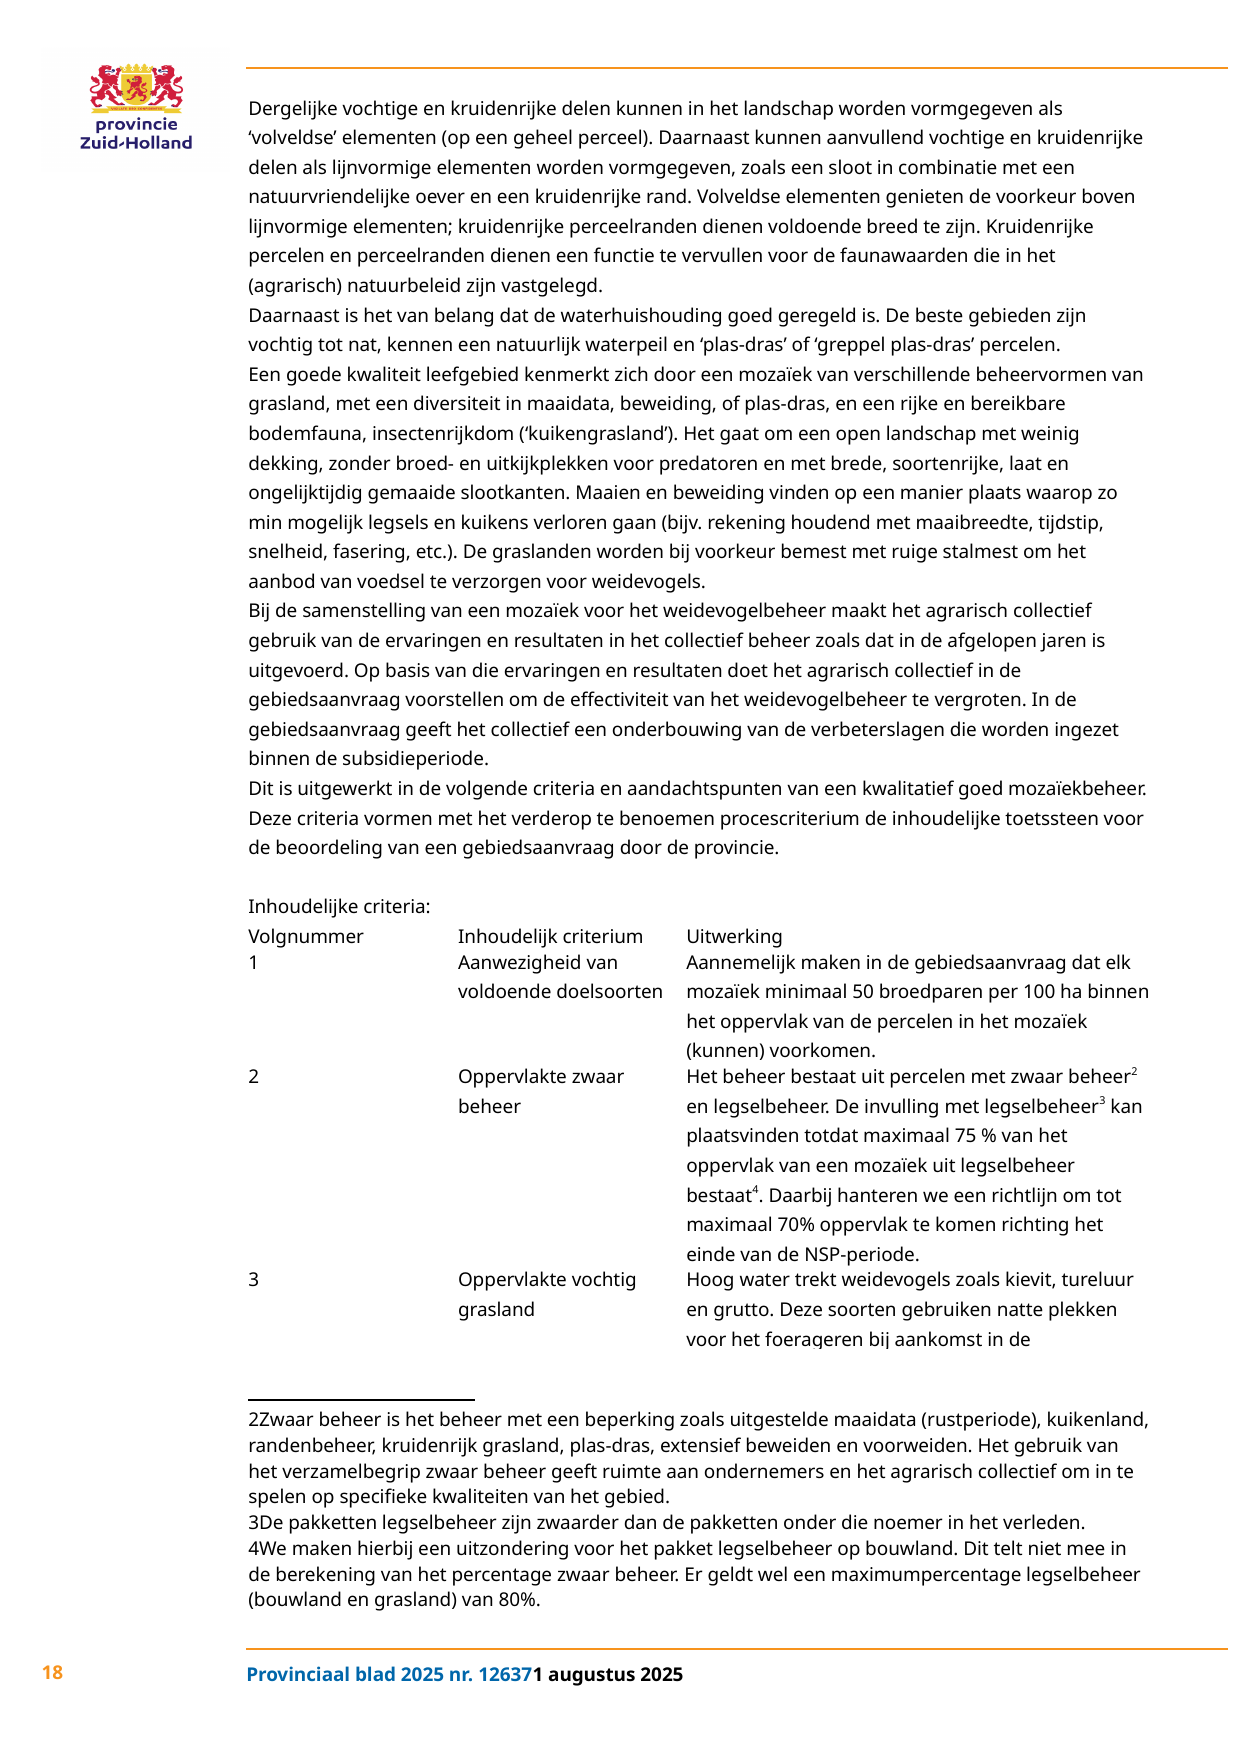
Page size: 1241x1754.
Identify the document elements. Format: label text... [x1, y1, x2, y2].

table_cell 3 [248, 1267, 458, 1348]
table_header Volgnummer [248, 923, 458, 949]
text Daarnaast is het van belang dat de waterhuishouding goed geregeld is. De beste gebieden zijn vochtig tot nat, kennen een natuurlijk waterpeil en ‘plas-dras’ of ‘greppel plas-dras’ percelen. [248, 302, 1152, 357]
text Dit is uitgewerkt in de volgende criteria en aandachtspunten van een kwalitatief goed mozaïekbeheer. Deze criteria vormen met het verderop te benoemen procescriterium de inhoudelijke toetssteen voor de beoordeling van een gebiedsaanvraag door de provincie. [248, 775, 1152, 860]
table_cell Oppervlakte vochtig grasland [458, 1267, 686, 1348]
table_cell 1 [248, 949, 458, 1063]
table_cell 2 [248, 1064, 458, 1267]
table_cell Aanwezigheid van voldoende doelsoorten [458, 949, 686, 1063]
text Dergelijke vochtige en kruidenrijke delen kunnen in het landschap worden vormgegeven als ‘volveldse’ elementen (op een geheel perceel). Daarnaast kunnen aanvullend vochtige en kruidenrijke delen als lijnvormige elementen worden vormgegeven, zoals een sloot in combinatie met een natuurvriendelijke oever en een kruidenrijke rand. Volveldse elementen genieten de voorkeur boven lijnvormige elementen; kruidenrijke perceelranden dienen voldoende breed te zijn. Kruidenrijke percelen en perceelranden dienen een functie te vervullen voor de faunawaarden die in het (agrarisch) natuurbeleid zijn vastgelegd. [248, 95, 1152, 298]
table_cell Oppervlakte zwaar beheer [458, 1064, 686, 1267]
table_cell Hoog water trekt weidevogels zoals kievit, tureluur en grutto. Deze soorten gebruiken natte plekken voor het foerageren bij aankomst in de broedgebieden. Ook leveren natte plekken veel insecten op waardoor weidevogelgezinnen met hun kuikens naar natte plekken trekken. Bovendien remt een hoger peil en/of water op het perceel de grasgroei. Dit is gunstig voor de doorwaadbaarheid van het perceel. Daarom hanteren we een richtlijn van minstens 1% (greppel)plasdras en/of hoog waterpeil gedurende het broedseizoen (15 februari tot minimaal 15 mei) en een richtlijn dat dit percentage verdubbelt richting het einde van de NSP-periode. [686, 1267, 1152, 1348]
table_header Uitwerking [686, 923, 1152, 949]
text Een goede kwaliteit leefgebied kenmerkt zich door een mozaïek van verschillende beheervormen van grasland, met een diversiteit in maaidata, beweiding, of plas-dras, en een rijke en bereikbare bodemfauna, insectenrijkdom (‘kuikengrasland’). Het gaat om een open landschap met weinig dekking, zonder broed- en uitkijkplekken voor predatoren en met brede, soortenrijke, laat en ongelijktijdig gemaaide slootkanten. Maaien en beweiding vinden op een manier plaats waarop zo min mogelijk legsels en kuikens verloren gaan (bijv. rekening houdend met maaibreedte, tijdstip, snelheid, fasering, etc.). De graslanden worden bij voorkeur bemest met ruige stalmest om het aanbod van voedsel te verzorgen voor weidevogels. [248, 361, 1152, 594]
picture [41, 47, 231, 172]
table_cell Aannemelijk maken in de gebiedsaanvraag dat elk mozaïek minimaal 50 broedparen per 100 ha binnen het oppervlak van de percelen in het mozaïek (kunnen) voorkomen. [686, 949, 1152, 1063]
text Inhoudelijke criteria: [248, 893, 1152, 919]
table_header Inhoudelijk criterium [458, 923, 686, 949]
table_cell Het beheer bestaat uit percelen met zwaar beheer en legselbeheer. De invulling met legselbeheer kan plaatsvinden totdat maximaal 75 % van het oppervlak van een mozaïek uit legselbeheer bestaat. Daarbij hanteren we een richtlijn om tot maximaal 70% oppervlak te komen richting het einde van de NSP-periode. [686, 1064, 1152, 1267]
text Bij de samenstelling van een mozaïek voor het weidevogelbeheer maakt het agrarisch collectief gebruik van de ervaringen en resultaten in het collectief beheer zoals dat in de afgelopen jaren is uitgevoerd. Op basis van die ervaringen en resultaten doet het agrarisch collectief in de gebiedsaanvraag voorstellen om de effectiviteit van het weidevogelbeheer te vergroten. In de gebiedsaanvraag geeft het collectief een onderbouwing van de verbeterslagen die worden ingezet binnen de subsidieperiode. [248, 598, 1152, 771]
